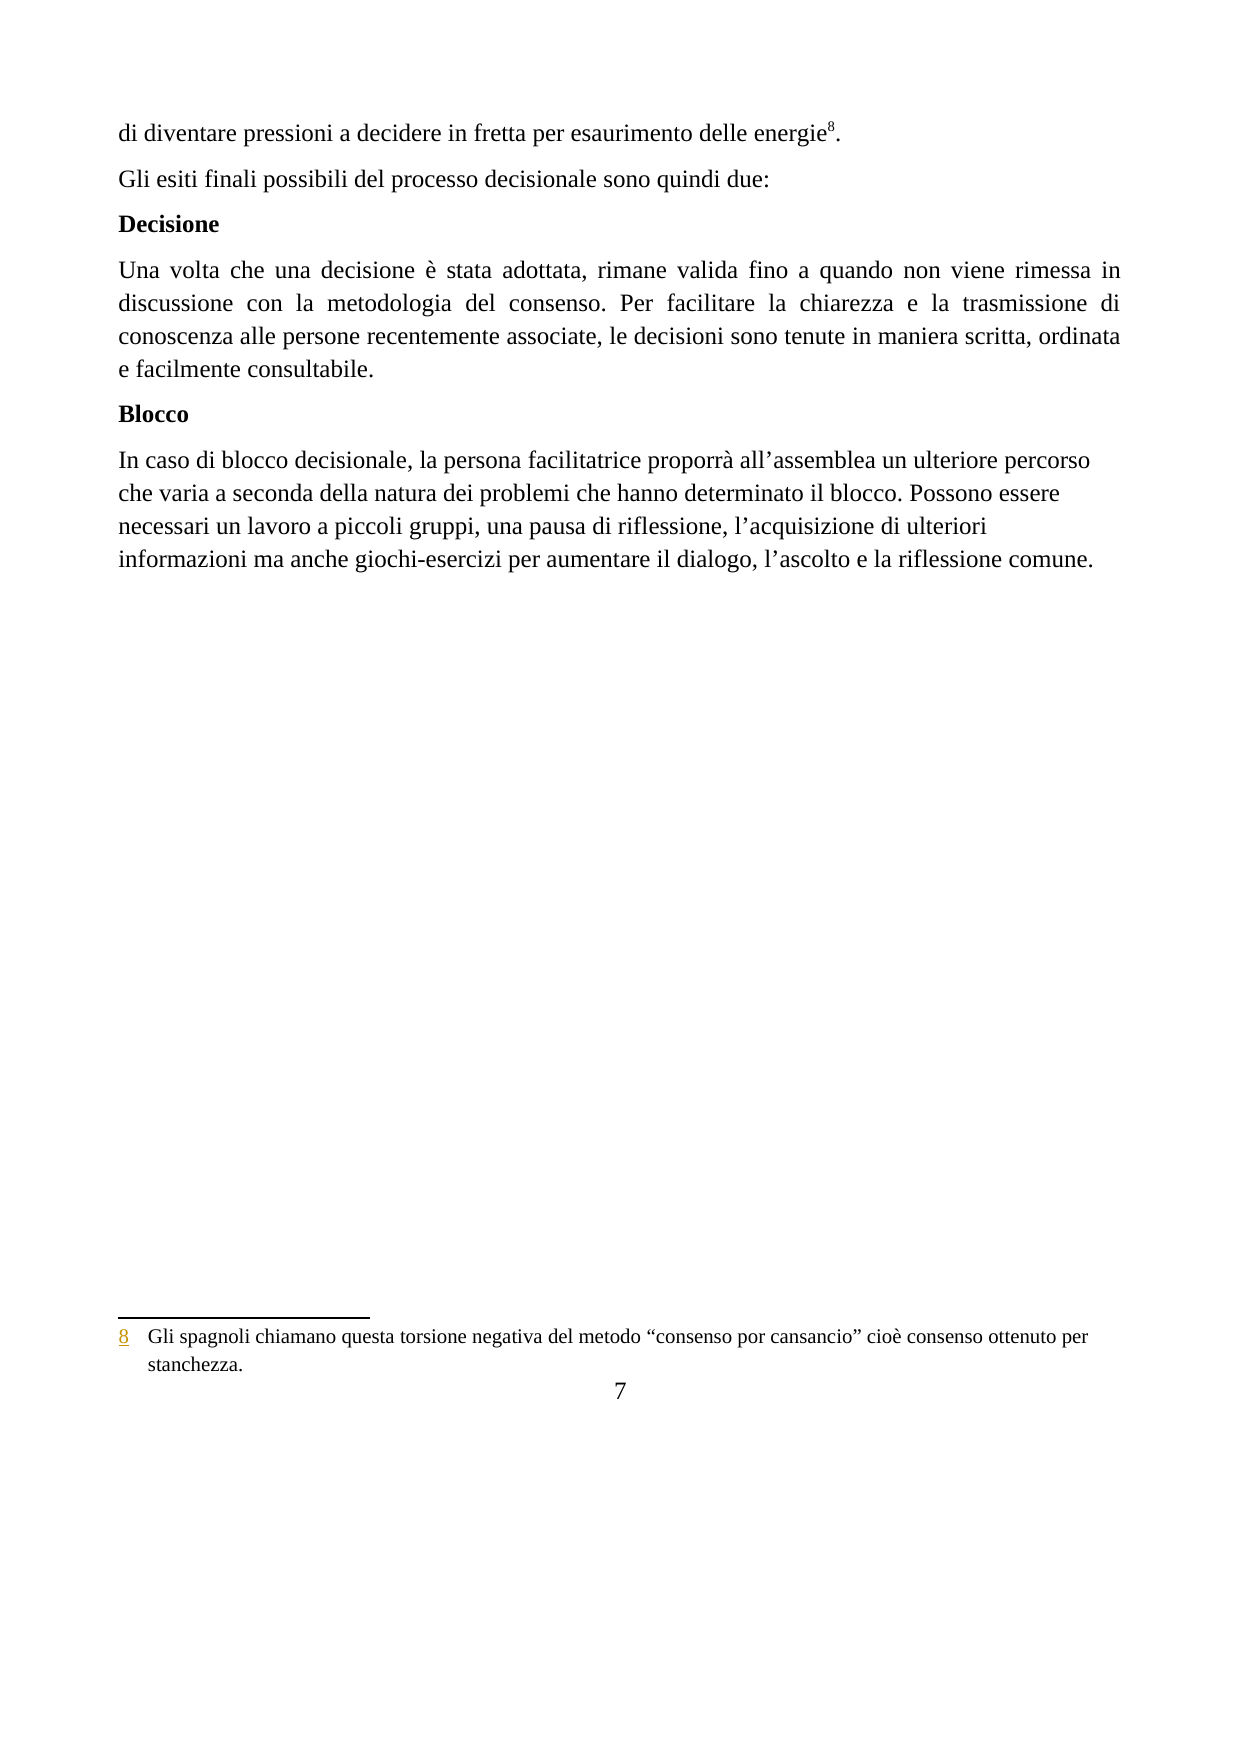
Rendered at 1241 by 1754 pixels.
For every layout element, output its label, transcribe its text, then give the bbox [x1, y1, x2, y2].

text In caso di blocco decisionale, la persona facilitatrice proporrà all’assemblea un ulteriore percorso che varia a seconda della natura dei problemi che hanno determinato il blocco. Possono essere necessari un lavoro a piccoli gruppi, una pausa di riflessione, l’acquisizione di ulteriori informazioni ma anche giochi-esercizi per aumentare il dialogo, l’ascolto e la riflessione comune. [118, 445, 1122, 573]
text Blocco [118, 399, 1122, 428]
text Una volta che una decisione è stata adottata, rimane valida fino a quando non viene rimessa in discussione con la metodologia del consenso. Per facilitare la chiarezza e la trasmissione di conoscenza alle persone recentemente associate, le decisioni sono tenute in maniera scritta, ordinata e facilmente consultabile. [118, 255, 1122, 382]
text Gli spagnoli chiamano questa torsione negativa del metodo “consenso por cansancio” cioè consenso ottenuto per stanchezza. [118, 1324, 1122, 1376]
text di diventare pressioni a decidere in fretta per esaurimento delle energie. [118, 118, 1122, 147]
text Decisione [118, 209, 1122, 238]
text Gli esiti finali possibili del processo decisionale sono quindi due: [118, 164, 1122, 192]
